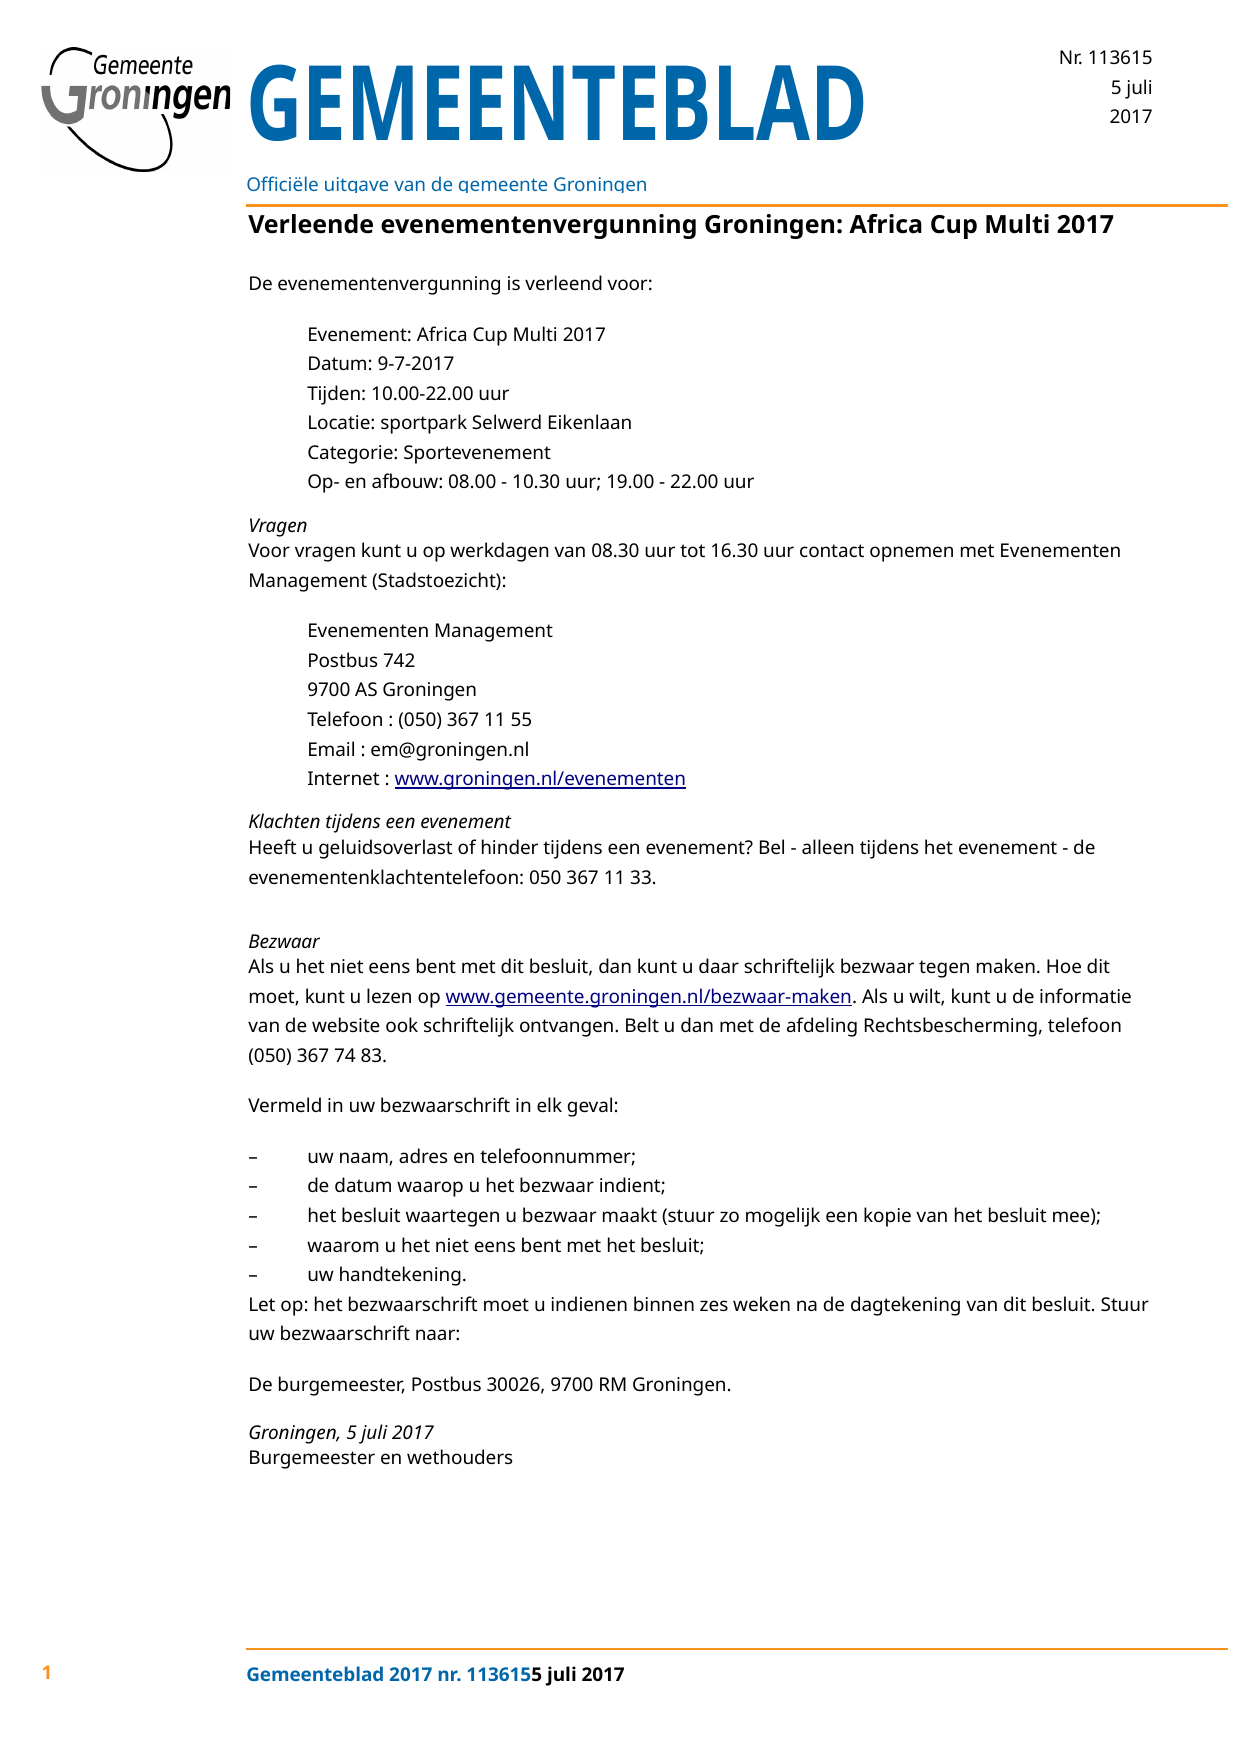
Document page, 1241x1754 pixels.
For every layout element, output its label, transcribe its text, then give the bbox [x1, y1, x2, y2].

text Heeft u geluidsoverlast of hinder tijdens een evenement? Bel - alleen tijdens het evenement - de evenementenklachtentelefoon: 050 367 11 33. [248, 834, 1152, 889]
list Categorie: Sportevenement [248, 439, 1152, 465]
text De burgemeester, Postbus 30026, 9700 RM Groningen. [248, 1371, 1152, 1397]
text Als u het niet eens bent met dit besluit, dan kunt u daar schriftelijk bezwaar tegen maken. Hoe dit moet, kunt u lezen op www.gemeente.groningen.nl/bezwaar-maken. Als u wilt, kunt u de informatie van de website ook schriftelijk ontvangen. Belt u dan met de afdeling Rechtsbescherming, telefoon (050) 367 74 83. [248, 953, 1152, 1068]
list het besluit waartegen u bezwaar maakt (stuur zo mogelijk een kopie van het besluit mee); [248, 1202, 1152, 1228]
text Bezwaar [248, 928, 1152, 953]
list Evenementen Management [248, 617, 1152, 643]
text Klachten tijdens een evenement [248, 808, 1152, 834]
text Vragen [248, 512, 1152, 537]
list waarom u het niet eens bent met het besluit; [248, 1232, 1152, 1258]
list 9700 AS Groningen [248, 677, 1152, 702]
text Verleende evenementenvergunning Groningen: Africa Cup Multi 2017 [248, 207, 1152, 241]
text Let op: het bezwaarschrift moet u indienen binnen zes weken na de dagtekening van dit besluit. Stuur uw bezwaarschrift naar: [248, 1291, 1152, 1346]
list Locatie: sportpark Selwerd Eikenlaan [248, 409, 1152, 435]
list Datum: 9-7-2017 [248, 350, 1152, 376]
text Voor vragen kunt u op werkdagen van 08.30 uur tot 16.30 uur contact opnemen met Evenementen Management (Stadstoezicht): [248, 537, 1152, 593]
list uw naam, adres en telefoonnummer; [248, 1143, 1152, 1169]
list Tijden: 10.00-22.00 uur [248, 380, 1152, 406]
text Burgemeester en wethouders [248, 1444, 1152, 1470]
list Op- en afbouw: 08.00 - 10.30 uur; 19.00 - 22.00 uur [248, 469, 1152, 494]
list Postbus 742 [248, 647, 1152, 673]
text De evenementenvergunning is verleend voor: [248, 270, 1152, 296]
list Email : em@groningen.nl [248, 736, 1152, 762]
text Vermeld in uw bezwaarschrift in elk geval: [248, 1093, 1152, 1118]
list Evenement: Africa Cup Multi 2017 [248, 321, 1152, 346]
text Groningen, 5 juli 2017 [248, 1419, 1152, 1444]
list uw handtekening. [248, 1261, 1152, 1287]
picture [41, 47, 231, 172]
list Telefoon : (050) 367 11 55 [248, 706, 1152, 732]
list Internet : www.groningen.nl/evenementen [248, 765, 1152, 791]
list de datum waarop u het bezwaar indient; [248, 1173, 1152, 1198]
